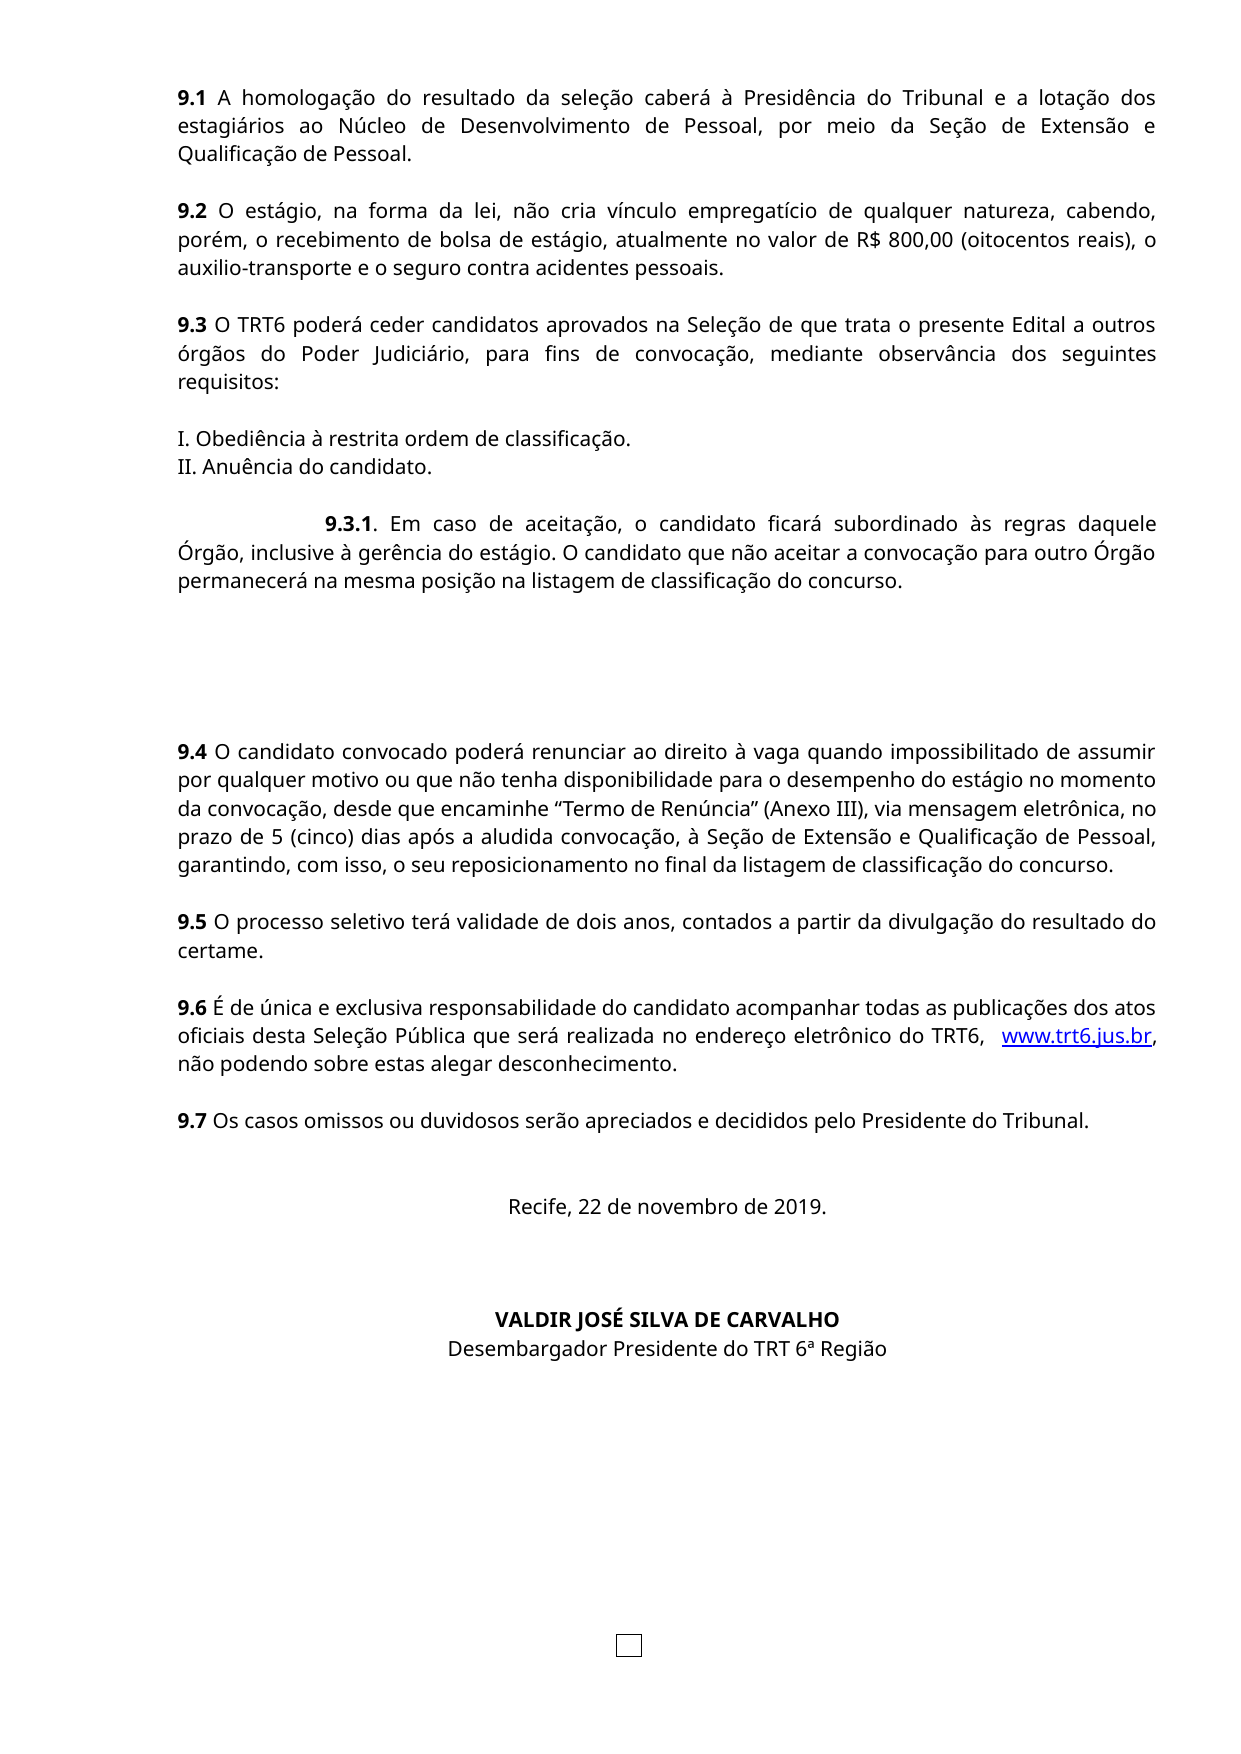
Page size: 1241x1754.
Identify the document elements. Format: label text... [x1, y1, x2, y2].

text 9.3 O TRT6 poderá ceder candidatos aprovados na Seleção de que trata o presente Edital a outros órgãos do Poder Judiciário, para fins de convocação, mediante observância dos seguintes requisitos: [177, 310, 1157, 396]
text Recife, 22 de novembro de 2019. [177, 1192, 1157, 1220]
text VALDIR JOSÉ SILVA DE CARVALHO [177, 1306, 1157, 1334]
text 9.1 A homologação do resultado da seleção caberá à Presidência do Tribunal e a lotação dos estagiários ao Núcleo de Desenvolvimento de Pessoal, por meio da Seção de Extensão e Qualificação de Pessoal. [177, 83, 1157, 168]
text 9.7 Os casos omissos ou duvidosos serão apreciados e decididos pelo Presidente do Tribunal. [177, 1106, 1157, 1135]
text 9.6 É de única e exclusiva responsabilidade do candidato acompanhar todas as publicações dos atos oficiais desta Seleção Pública que será realizada no endereço eletrônico do TRT6, www.trt6.jus.br, não podendo sobre estas alegar desconhecimento. [177, 993, 1157, 1078]
text II. Anuência do candidato. [177, 452, 1157, 481]
text 9.3.1. Em caso de aceitação, o candidato ficará subordinado às regras daquele Órgão, inclusive à gerência do estágio. O candidato que não aceitar a convocação para outro Órgão permanecerá na mesma posição na listagem de classificação do concurso. [177, 509, 1157, 594]
text Desembargador Presidente do TRT 6ª Região [177, 1334, 1157, 1362]
text 9.2 O estágio, na forma da lei, não cria vínculo empregatício de qualquer natureza, cabendo, porém, o recebimento de bolsa de estágio, atualmente no valor de R$ 800,00 (oitocentos reais), o auxilio-transporte e o seguro contra acidentes pessoais. [177, 196, 1157, 282]
text 9.5 O processo seletivo terá validade de dois anos, contados a partir da divulgação do resultado do certame. [177, 907, 1157, 964]
text I. Obediência à restrita ordem de classificação. [177, 424, 1157, 452]
text 9.4 O candidato convocado poderá renunciar ao direito à vaga quando impossibilitado de assumir por qualquer motivo ou que não tenha disponibilidade para o desempenho do estágio no momento da convocação, desde que encaminhe “Termo de Renúncia” (Anexo III), via mensagem eletrônica, no prazo de 5 (cinco) dias após a aludida convocação, à Seção de Extensão e Qualificação de Pessoal, garantindo, com isso, o seu reposicionamento no final da listagem de classificação do concurso. [177, 737, 1157, 879]
